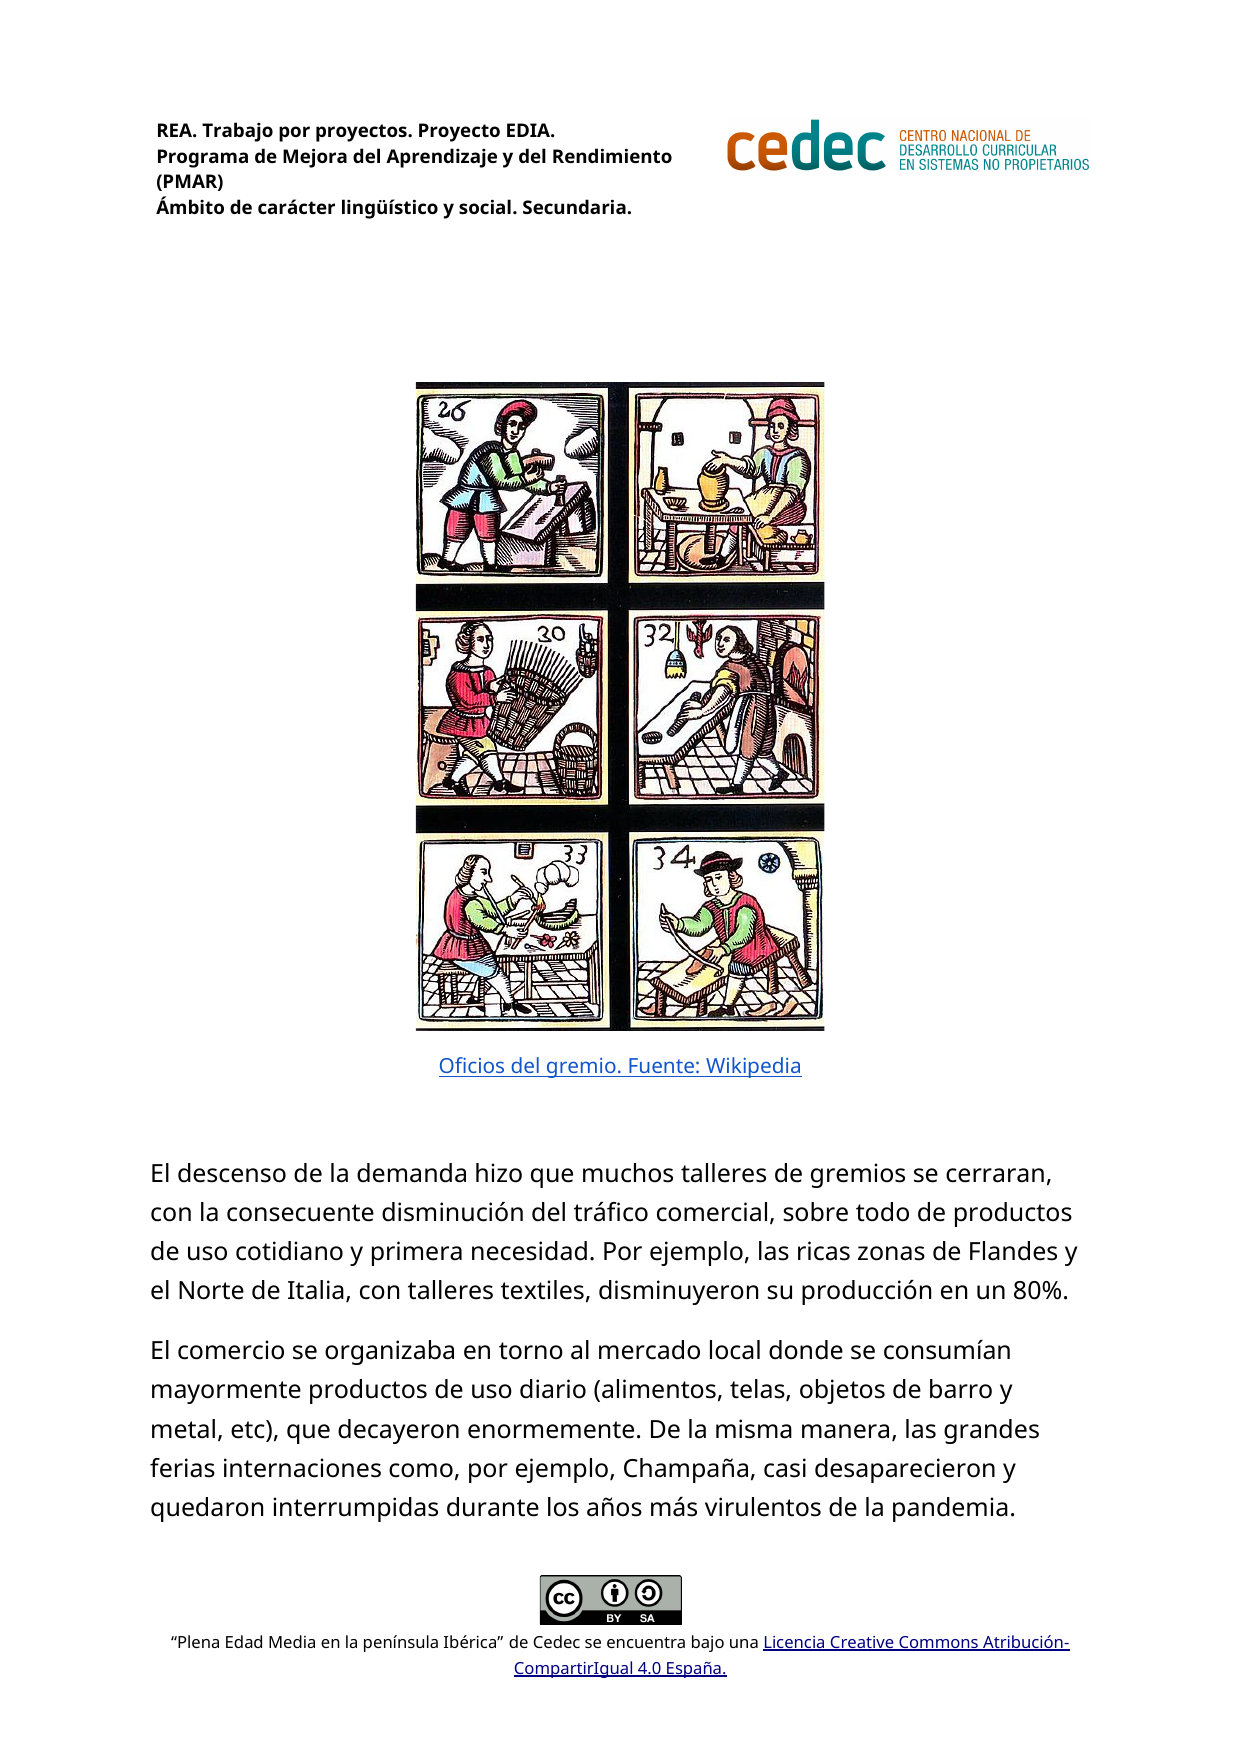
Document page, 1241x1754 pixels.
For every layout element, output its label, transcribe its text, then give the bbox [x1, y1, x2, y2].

text Oficios del gremio. Fuente: Wikipedia [150, 1051, 1090, 1080]
picture [726, 117, 1091, 172]
picture [539, 1575, 682, 1625]
text El comercio se organizaba en torno al mercado local donde se consumían mayormente productos de uso diario (alimentos, telas, objetos de barro y metal, etc), que decayeron enormemente. De la misma manera, las grandes ferias internaciones como, por ejemplo, Champaña, casi desaparecieron y quedaron interrumpidas durante los años más virulentos de la pandemia. [150, 1333, 1090, 1524]
text El descenso de la demanda hizo que muchos talleres de gremios se cerraran, con la consecuente disminución del tráfico comercial, sobre todo de productos de uso cotidiano y primera necesidad. Por ejemplo, las ricas zonas de Flandes y el Norte de Italia, con talleres textiles, disminuyeron su producción en un 80%. [150, 1156, 1090, 1307]
picture [415, 382, 825, 1031]
